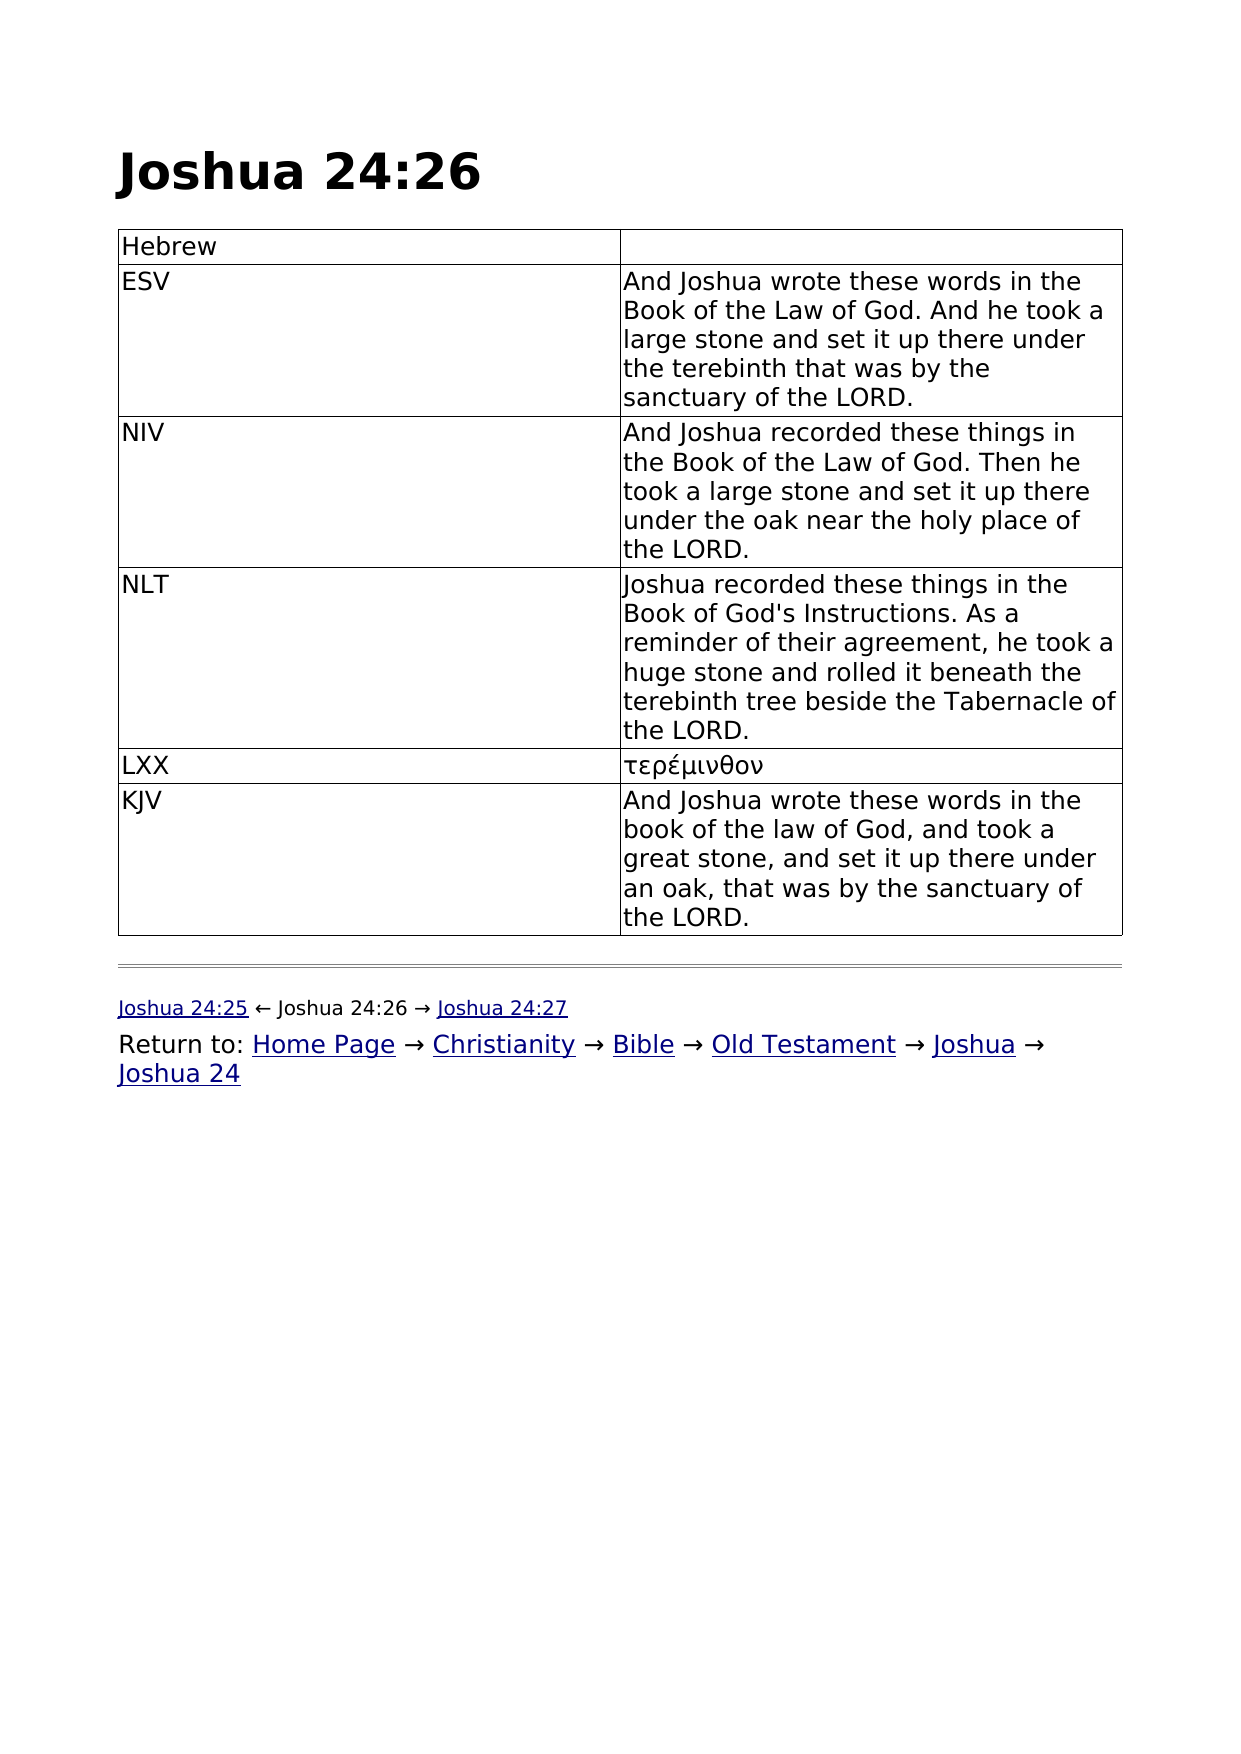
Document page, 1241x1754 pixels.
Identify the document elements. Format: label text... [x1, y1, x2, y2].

table_cell And Joshua wrote these words in the book of the law of God, and took a great stone, and set it up there under an oak, that was by the sanctuary of the LORD. [621, 784, 1122, 935]
subtitle Joshua 24:26 [118, 143, 1122, 201]
table_cell NLT [119, 568, 620, 748]
table_cell And Joshua recorded these things in the Book of the Law of God. Then he took a large stone and set it up there under the oak near the holy place of the LORD. [621, 417, 1122, 567]
text Return to: Home Page → Christianity → Bible → Old Testament → Joshua → Joshua 24 [118, 1030, 1122, 1089]
table_cell And Joshua wrote these words in the Book of the Law of God. And he took a large stone and set it up there under the terebinth that was by the sanctuary of the LORD. [621, 265, 1122, 416]
table_cell ESV [119, 265, 620, 416]
table_cell LXX [119, 749, 620, 783]
table_cell Joshua recorded these things in the Book of God's Instructions. As a reminder of their agreement, he took a huge stone and rolled it beneath the terebinth tree beside the Tabernacle of the LORD. [621, 568, 1122, 748]
table_header Hebrew [119, 230, 620, 264]
table_header [621, 230, 1122, 264]
table_cell KJV [119, 784, 620, 935]
table_cell NIV [119, 417, 620, 567]
text Joshua 24:25 ← Joshua 24:26 → Joshua 24:27 [118, 996, 1122, 1030]
table_cell τερέμινθον [621, 749, 1122, 783]
